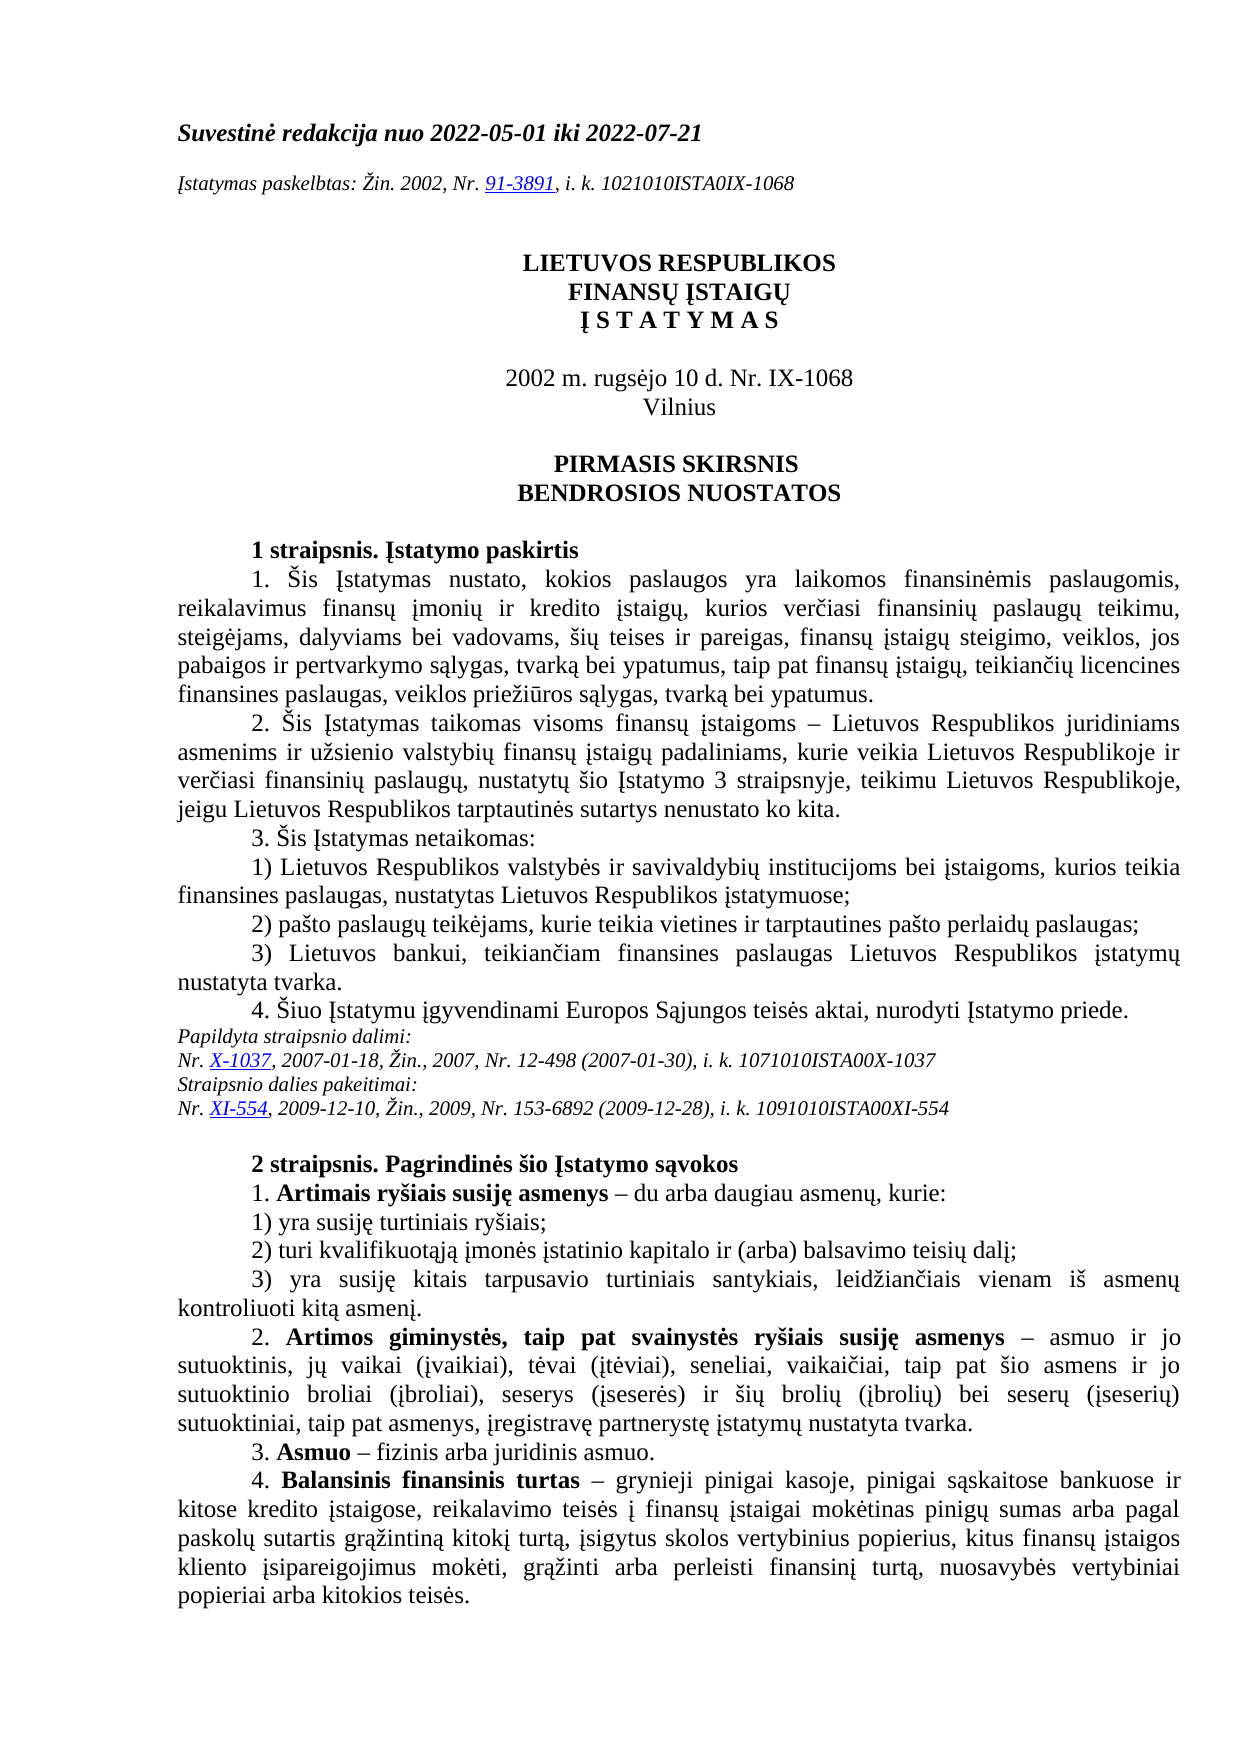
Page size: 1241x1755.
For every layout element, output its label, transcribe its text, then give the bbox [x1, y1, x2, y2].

text 1) Lietuvos Respublikos valstybės ir savivaldybių institucijoms bei įstaigoms, kurios teikia finansines paslaugas, nustatytas Lietuvos Respublikos įstatymuose; [177, 852, 1181, 909]
text Į S T A T Y M A S [177, 305, 1181, 334]
text 1. Šis Įstatymas nustato, kokios paslaugos yra laikomos finansinėmis paslaugomis, reikalavimus finansų įmonių ir kredito įstaigų, kurios verčiasi finansinių paslaugų teikimu, steigėjams, dalyviams bei vadovams, šių teises ir pareigas, finansų įstaigų steigimo, veiklos, jos pabaigos ir pertvarkymo sąlygas, tvarką bei ypatumus, taip pat finansų įstaigų, teikiančių licencines finansines paslaugas, veiklos priežiūros sąlygas, tvarką bei ypatumus. [177, 564, 1181, 708]
text FINANSŲ ĮSTAIGŲ [177, 277, 1181, 305]
text BENDROSIOS NUOSTATOS [177, 478, 1181, 507]
text 2) turi kvalifikuotąją įmonės įstatinio kapitalo ir (arba) balsavimo teisių dalį; [177, 1235, 1181, 1264]
text 2) pašto paslaugų teikėjams, kurie teikia vietines ir tarptautines pašto perlaidų paslaugas; [177, 909, 1181, 938]
text 2. Šis Įstatymas taikomas visoms finansų įstaigoms – Lietuvos Respublikos juridiniams asmenims ir užsienio valstybių finansų įstaigų padaliniams, kurie veikia Lietuvos Respublikoje ir verčiasi finansinių paslaugų, nustatytų šio Įstatymo 3 straipsnyje, teikimu Lietuvos Respublikoje, jeigu Lietuvos Respublikos tarptautinės sutartys nenustato ko kita. [177, 708, 1181, 823]
text 3. Asmuo – fizinis arba juridinis asmuo. [177, 1437, 1181, 1465]
text 4. Balansinis finansinis turtas – grynieji pinigai kasoje, pinigai sąskaitose bankuose ir kitose kredito įstaigose, reikalavimo teisės į finansų įstaigai mokėtinas pinigų sumas arba pagal paskolų sutartis grąžintiną kitokį turtą, įsigytus skolos vertybinius popierius, kitus finansų įstaigos kliento įsipareigojimus mokėti, grąžinti arba perleisti finansinį turtą, nuosavybės vertybiniai popieriai arba kitokios teisės. [177, 1465, 1181, 1609]
text Suvestinė redakcija nuo 2022-05-01 iki 2022-07-21 [177, 118, 1181, 147]
text Papildyta straipsnio dalimi: [177, 1024, 1181, 1048]
text Nr. XI-554, 2009-12-10, Žin., 2009, Nr. 153-6892 (2009-12-28), i. k. 1091010ISTA00XI-554 [177, 1096, 1181, 1120]
text Įstatymas paskelbtas: Žin. 2002, Nr. 91-3891, i. k. 1021010ISTA0IX-1068 [177, 171, 1181, 195]
text Straipsnio dalies pakeitimai: [177, 1072, 1181, 1096]
text 3) Lietuvos bankui, teikiančiam finansines paslaugas Lietuvos Respublikos įstatymų nustatyta tvarka. [177, 938, 1181, 995]
text 2. Artimos giminystės, taip pat svainystės ryšiais susiję asmenys – asmuo ir jo sutuoktinis, jų vaikai (įvaikiai), tėvai (įtėviai), seneliai, vaikaičiai, taip pat šio asmens ir jo sutuoktinio broliai (įbroliai), seserys (įseserės) ir šių brolių (įbrolių) bei seserų (įseserių) sutuoktiniai, taip pat asmenys, įregistravę partnerystę įstatymų nustatyta tvarka. [177, 1322, 1181, 1437]
text 3. Šis Įstatymas netaikomas: [177, 823, 1181, 852]
text LIETUVOS RESPUBLIKOS [177, 248, 1181, 277]
text 4. Šiuo Įstatymu įgyvendinami Europos Sąjungos teisės aktai, nurodyti Įstatymo priede. [177, 995, 1181, 1024]
text 2 straipsnis. Pagrindinės šio Įstatymo sąvokos [177, 1149, 1181, 1178]
text 2002 m. rugsėjo 10 d. Nr. IX-1068 [177, 363, 1181, 392]
text Vilnius [177, 392, 1181, 420]
text 1. Artimais ryšiais susiję asmenys – du arba daugiau asmenų, kurie: [177, 1178, 1181, 1207]
text 1) yra susiję turtiniais ryšiais; [177, 1207, 1181, 1235]
text Nr. X-1037, 2007-01-18, Žin., 2007, Nr. 12-498 (2007-01-30), i. k. 1071010ISTA00X-1037 [177, 1048, 1181, 1072]
text 1 straipsnis. Įstatymo paskirtis [177, 535, 1181, 564]
text PIRMASIS SKIRSNIS [177, 449, 1181, 478]
text 3) yra susiję kitais tarpusavio turtiniais santykiais, leidžiančiais vienam iš asmenų kontroliuoti kitą asmenį. [177, 1264, 1181, 1322]
